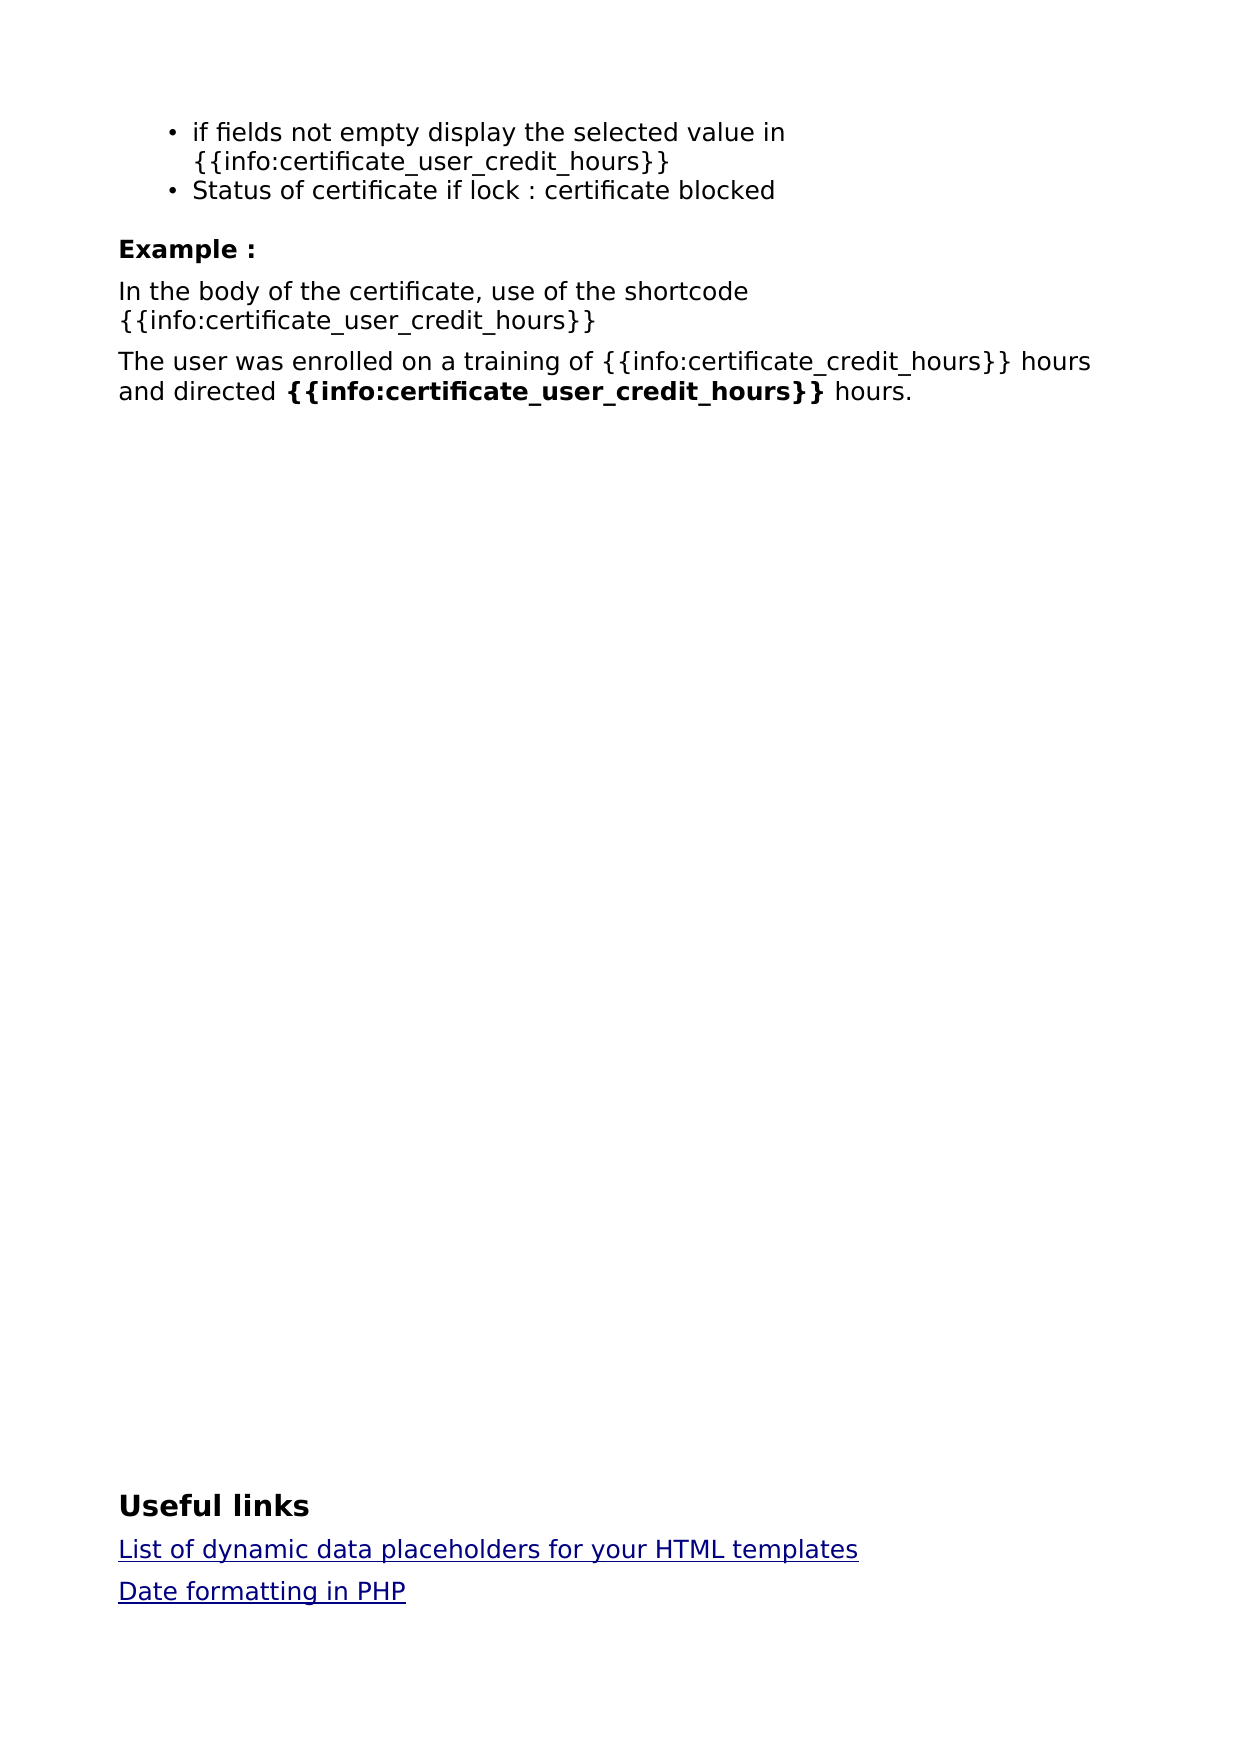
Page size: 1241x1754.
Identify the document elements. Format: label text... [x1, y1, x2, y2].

list Status of certificate if lock : certificate blocked [177, 176, 1122, 206]
text List of dynamic data placeholders for your HTML templates [118, 1536, 1122, 1565]
text Example : [118, 235, 1122, 264]
text The user was enrolled on a training of {{info:certificate_credit_hours}} hours and directed {{info:certificate_user_credit_hours}} hours. [118, 348, 1122, 406]
text Date formatting in PHP [118, 1577, 1122, 1606]
text In the body of the certificate, use of the shortcode {{info:certificate_user_credit_hours}} [118, 277, 1122, 335]
list if fields not empty display the selected value in {{info:certificate_user_credit_hours}} [177, 118, 1122, 176]
subtitle Useful links [118, 1489, 1122, 1523]
